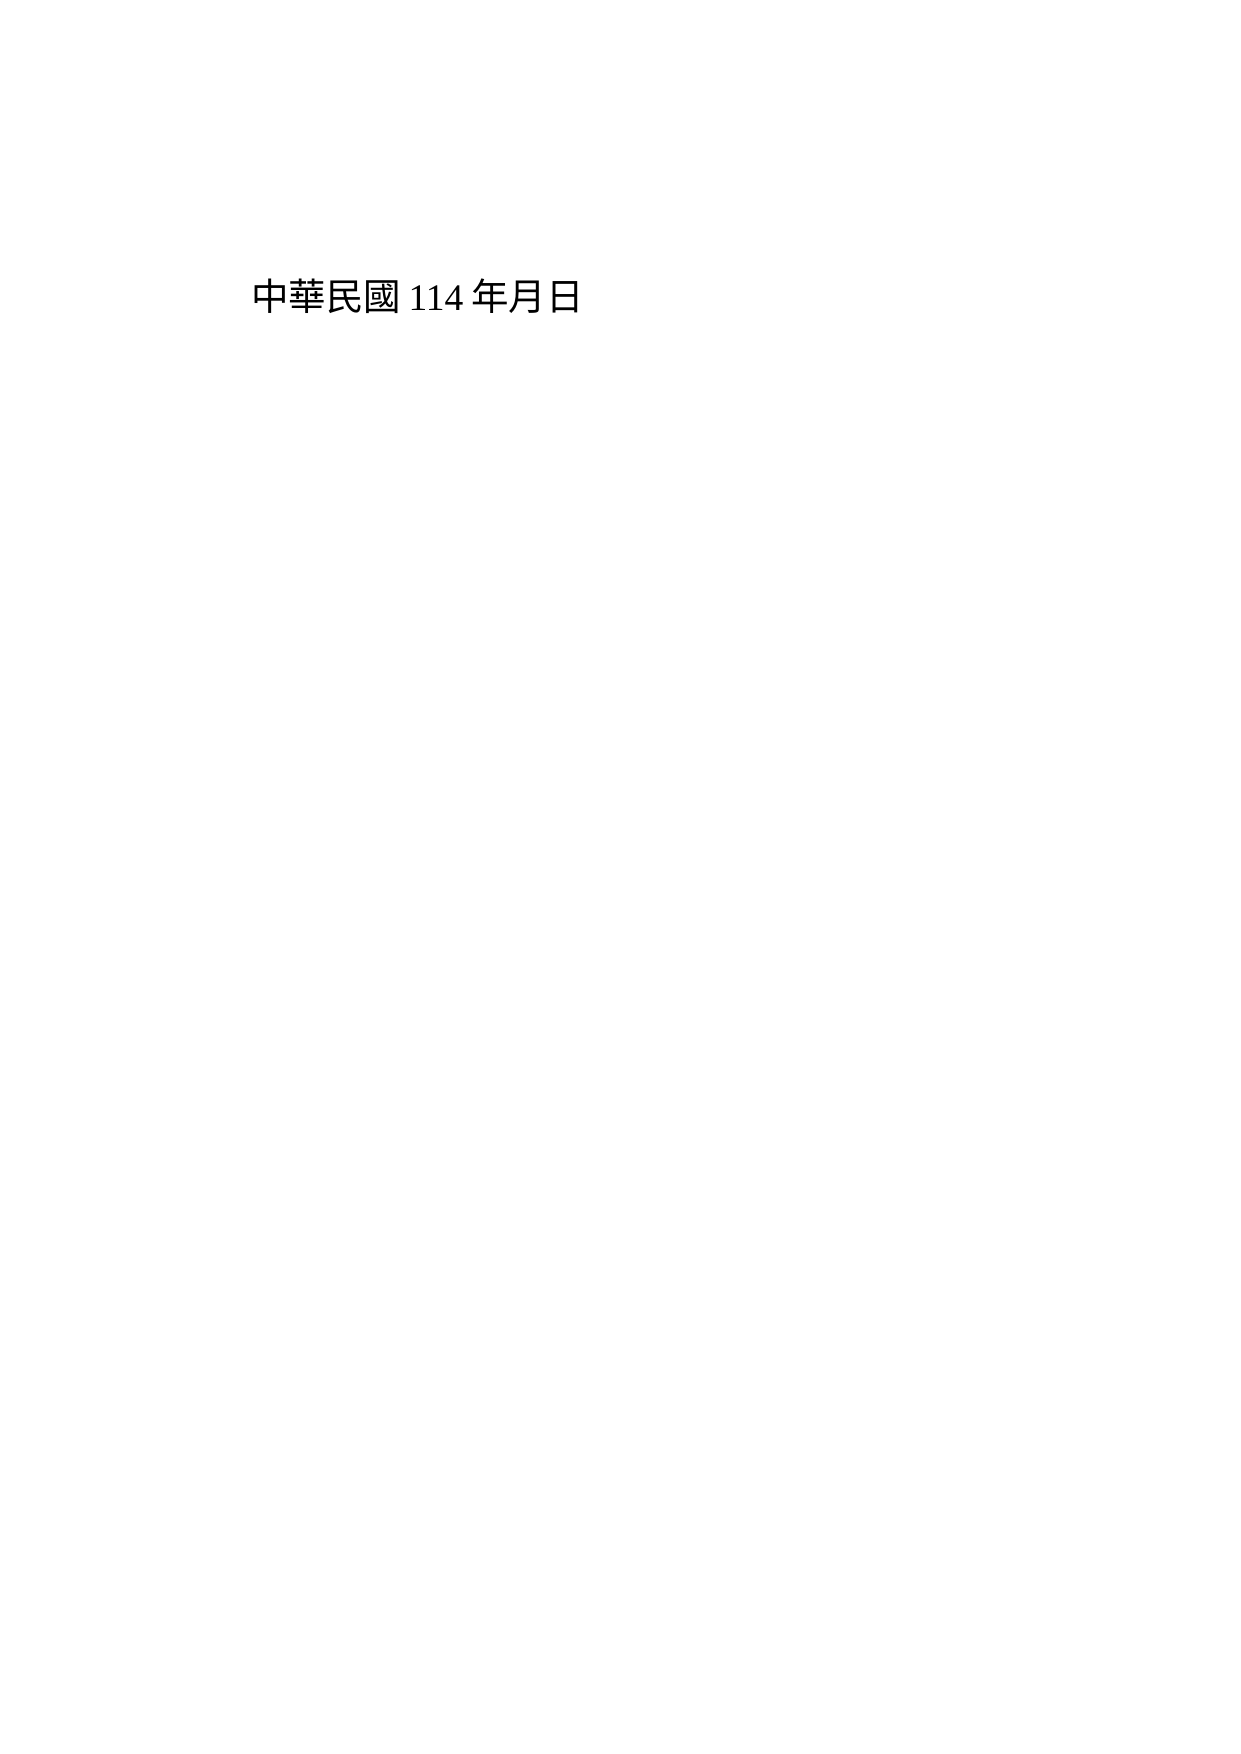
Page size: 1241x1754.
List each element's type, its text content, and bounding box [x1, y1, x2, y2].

text 中華民國114年月日 [251, 252, 989, 314]
